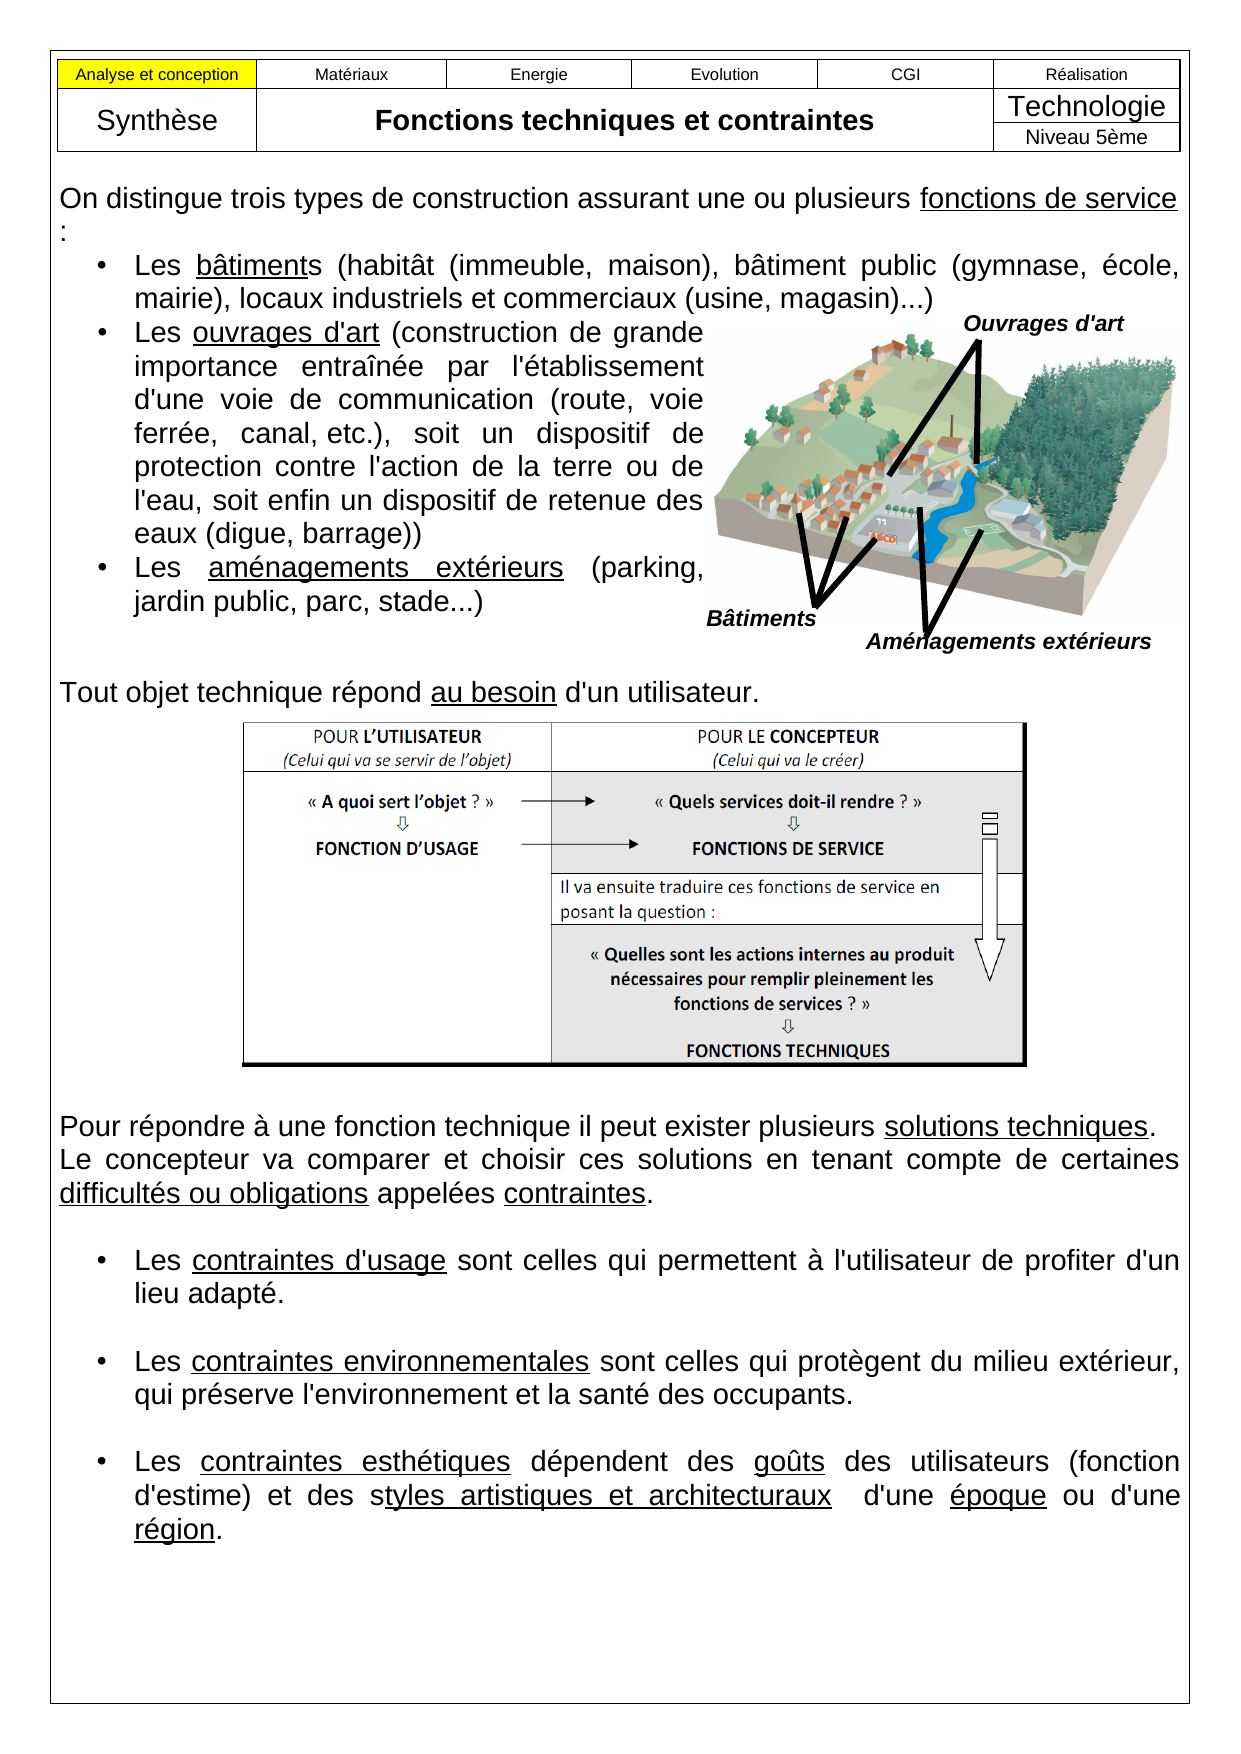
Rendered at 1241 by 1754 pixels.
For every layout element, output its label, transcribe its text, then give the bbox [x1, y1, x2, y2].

text Pour répondre à une fonction technique il peut exister plusieurs solutions techniques. [59, 1108, 1181, 1142]
table_header Energie [447, 60, 631, 88]
table_header Analyse et conception [58, 60, 256, 88]
list Les contraintes d'usage sont celles qui permettent à l'utilisateur de profiter d'un lieu adapté. [97, 1243, 1181, 1310]
table_cell Fonctions techniques et contraintes [257, 89, 993, 151]
table_cell Niveau 5ème [994, 123, 1179, 151]
list Les aménagements extérieurs (parking, jardin public, parc, stade...) [97, 550, 704, 617]
table_header Evolution [632, 60, 817, 88]
list Les contraintes esthétiques dépendent des goûts des utilisateurs (fonction d'estime) et des styles artistiques et architecturaux d'une époque ou d'une région. [97, 1444, 1181, 1545]
table_header CGI [818, 60, 993, 88]
text Le concepteur va comparer et choisir ces solutions en tenant compte de certaines difficultés ou obligations appelées contraintes. [59, 1142, 1181, 1209]
text Tout objet technique répond au besoin d'un utilisateur. [59, 675, 1181, 708]
table_cell Technologie [994, 89, 1179, 122]
table_header Réalisation [994, 60, 1179, 88]
list Les contraintes environnementales sont celles qui protègent du milieu extérieur, qui préserve l'environnement et la santé des occupants. [97, 1343, 1181, 1411]
list Les bâtiments (habitât (immeuble, maison), bâtiment public (gymnase, école, mairie), locaux industriels et commerciaux (usine, magasin)...) [97, 248, 1181, 315]
list Les ouvrages d'art (construction de grande importance entraînée par l'établissement d'une voie de communication (route, voie ferrée, canal, etc.), soit un dispositif de protection contre l'action de la terre ou de l'eau, soit enfin un dispositif de retenue des eaux (digue, barrage)) [97, 315, 704, 550]
text On distingue trois types de construction assurant une ou plusieurs fonctions de service : [59, 181, 1181, 248]
table_header Matériaux [257, 60, 446, 88]
table_cell Synthèse [58, 89, 256, 151]
picture [706, 331, 1184, 619]
